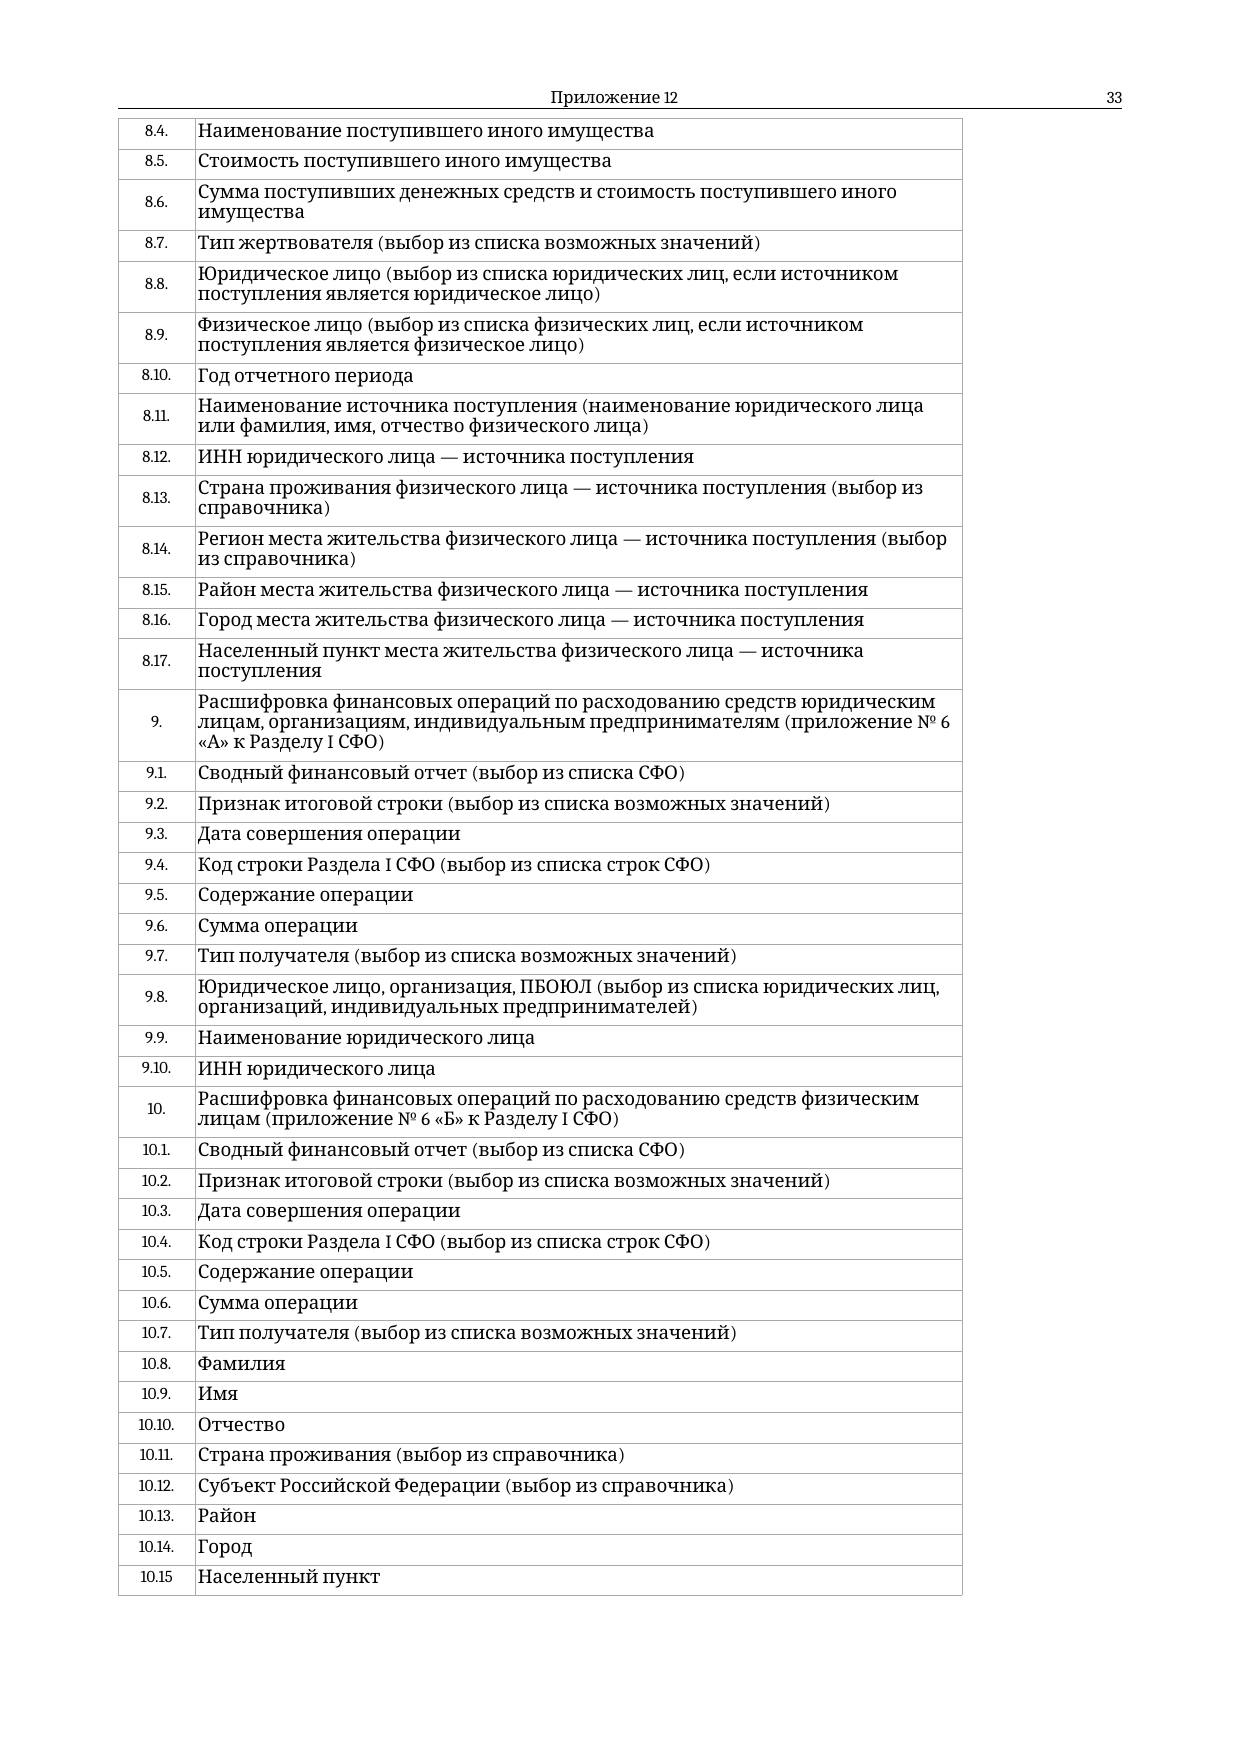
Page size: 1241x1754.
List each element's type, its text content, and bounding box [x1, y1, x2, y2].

table_cell Год отчетного периода [196, 364, 962, 393]
table_cell 10.5. [119, 1260, 195, 1290]
table_cell 10.14. [119, 1535, 195, 1564]
table_cell 10.11. [119, 1444, 195, 1473]
table_cell 8.13. [119, 476, 195, 526]
table_cell Фамилия [196, 1352, 962, 1381]
table_cell 9. [119, 690, 195, 761]
table_cell Район места жительства физического лица — источника поступления [196, 578, 962, 607]
table_cell Тип получателя (выбор из списка возможных значений) [196, 945, 962, 974]
table_cell Город места жительства физического лица — источника поступления [196, 609, 962, 638]
table_cell Сумма поступивших денежных средств и стоимость поступившего иного имущества [196, 180, 962, 230]
table_cell Район [196, 1505, 962, 1534]
table_cell ИНН юридического лица [196, 1057, 962, 1086]
table_cell Тип получателя (выбор из списка возможных значений) [196, 1321, 962, 1351]
table_cell 9.6. [119, 914, 195, 944]
table_cell Сумма операции [196, 1291, 962, 1320]
table_cell Признак итоговой строки (выбор из списка возможных значений) [196, 1169, 962, 1198]
table_cell Имя [196, 1382, 962, 1412]
table_cell 9.8. [119, 975, 195, 1025]
table_cell Субъект Российской Федерации (выбор из справочника) [196, 1474, 962, 1503]
table_cell Юридическое лицо, организация, ПБОЮЛ (выбор из списка юридических лиц, организаций, индивидуальных предпринимателей) [196, 975, 962, 1025]
table_cell Юридическое лицо (выбор из списка юридических лиц, если источником поступления является юридическое лицо) [196, 262, 962, 312]
table_cell 8.7. [119, 231, 195, 261]
table_cell Дата совершения операции [196, 823, 962, 852]
table_cell 8.15. [119, 578, 195, 607]
table_cell 9.2. [119, 792, 195, 822]
table_cell 8.17. [119, 639, 195, 689]
table_cell 9.5. [119, 884, 195, 913]
table_cell Город [196, 1535, 962, 1564]
table_cell 10.6. [119, 1291, 195, 1320]
table_cell 10.4. [119, 1230, 195, 1259]
table_cell Сводный финансовый отчет (выбор из списка СФО) [196, 1138, 962, 1168]
table_cell Наименование источника поступления (наименование юридического лица или фамилия, имя, отчество физического лица) [196, 394, 962, 444]
table_cell 10.8. [119, 1352, 195, 1381]
table_cell Населенный пункт [196, 1566, 962, 1595]
table_cell 10.3. [119, 1199, 195, 1229]
table_cell 8.14. [119, 527, 195, 577]
table_cell Признак итоговой строки (выбор из списка возможных значений) [196, 792, 962, 822]
table_cell Отчество [196, 1413, 962, 1442]
table_cell Регион места жительства физического лица — источника поступления (выбор из справочника) [196, 527, 962, 577]
table_cell 10. [119, 1087, 195, 1137]
table_cell 8.4. [119, 119, 195, 148]
table_cell 8.8. [119, 262, 195, 312]
table_cell Расшифровка финансовых операций по расходованию средств физическим лицам (приложение № 6 «Б» к Разделу I СФО) [196, 1087, 962, 1137]
table_cell 9.3. [119, 823, 195, 852]
table_cell Населенный пункт места жительства физического лица — источника поступления [196, 639, 962, 689]
table_cell Страна проживания физического лица — источника поступления (выбор из справочника) [196, 476, 962, 526]
table_cell 10.12. [119, 1474, 195, 1503]
table_cell Тип жертвователя (выбор из списка возможных значений) [196, 231, 962, 261]
table_cell Страна проживания (выбор из справочника) [196, 1444, 962, 1473]
table_cell 10.15 [119, 1566, 195, 1595]
table_cell 8.12. [119, 445, 195, 475]
table_cell Код строки Раздела I СФО (выбор из списка строк СФО) [196, 1230, 962, 1259]
table_cell 10.9. [119, 1382, 195, 1412]
table_cell 10.2. [119, 1169, 195, 1198]
table_cell 8.16. [119, 609, 195, 638]
table_cell 10.1. [119, 1138, 195, 1168]
table_cell 9.1. [119, 762, 195, 791]
table_cell 8.9. [119, 313, 195, 363]
table_cell 9.7. [119, 945, 195, 974]
table_cell Расшифровка финансовых операций по расходованию средств юридическим лицам, организациям, индивидуальным предпринимателям (приложение № 6 «А» к Разделу I СФО) [196, 690, 962, 761]
table_cell 9.9. [119, 1026, 195, 1056]
table_cell 10.13. [119, 1505, 195, 1534]
table_cell Дата совершения операции [196, 1199, 962, 1229]
table_cell 8.6. [119, 180, 195, 230]
table_cell 8.11. [119, 394, 195, 444]
table_cell Наименование поступившего иного имущества [196, 119, 962, 148]
table_cell Наименование юридического лица [196, 1026, 962, 1056]
table_cell Физическое лицо (выбор из списка физических лиц, если источником поступления является физическое лицо) [196, 313, 962, 363]
table_cell Сводный финансовый отчет (выбор из списка СФО) [196, 762, 962, 791]
table_cell ИНН юридического лица — источника поступления [196, 445, 962, 475]
table_cell 8.5. [119, 150, 195, 179]
table_cell 9.4. [119, 853, 195, 883]
table_cell Стоимость поступившего иного имущества [196, 150, 962, 179]
table_cell 10.10. [119, 1413, 195, 1442]
table_cell Содержание операции [196, 884, 962, 913]
table_cell 10.7. [119, 1321, 195, 1351]
table_cell Содержание операции [196, 1260, 962, 1290]
table_cell 8.10. [119, 364, 195, 393]
table_cell Код строки Раздела I СФО (выбор из списка строк СФО) [196, 853, 962, 883]
table_cell 9.10. [119, 1057, 195, 1086]
table_cell Сумма операции [196, 914, 962, 944]
